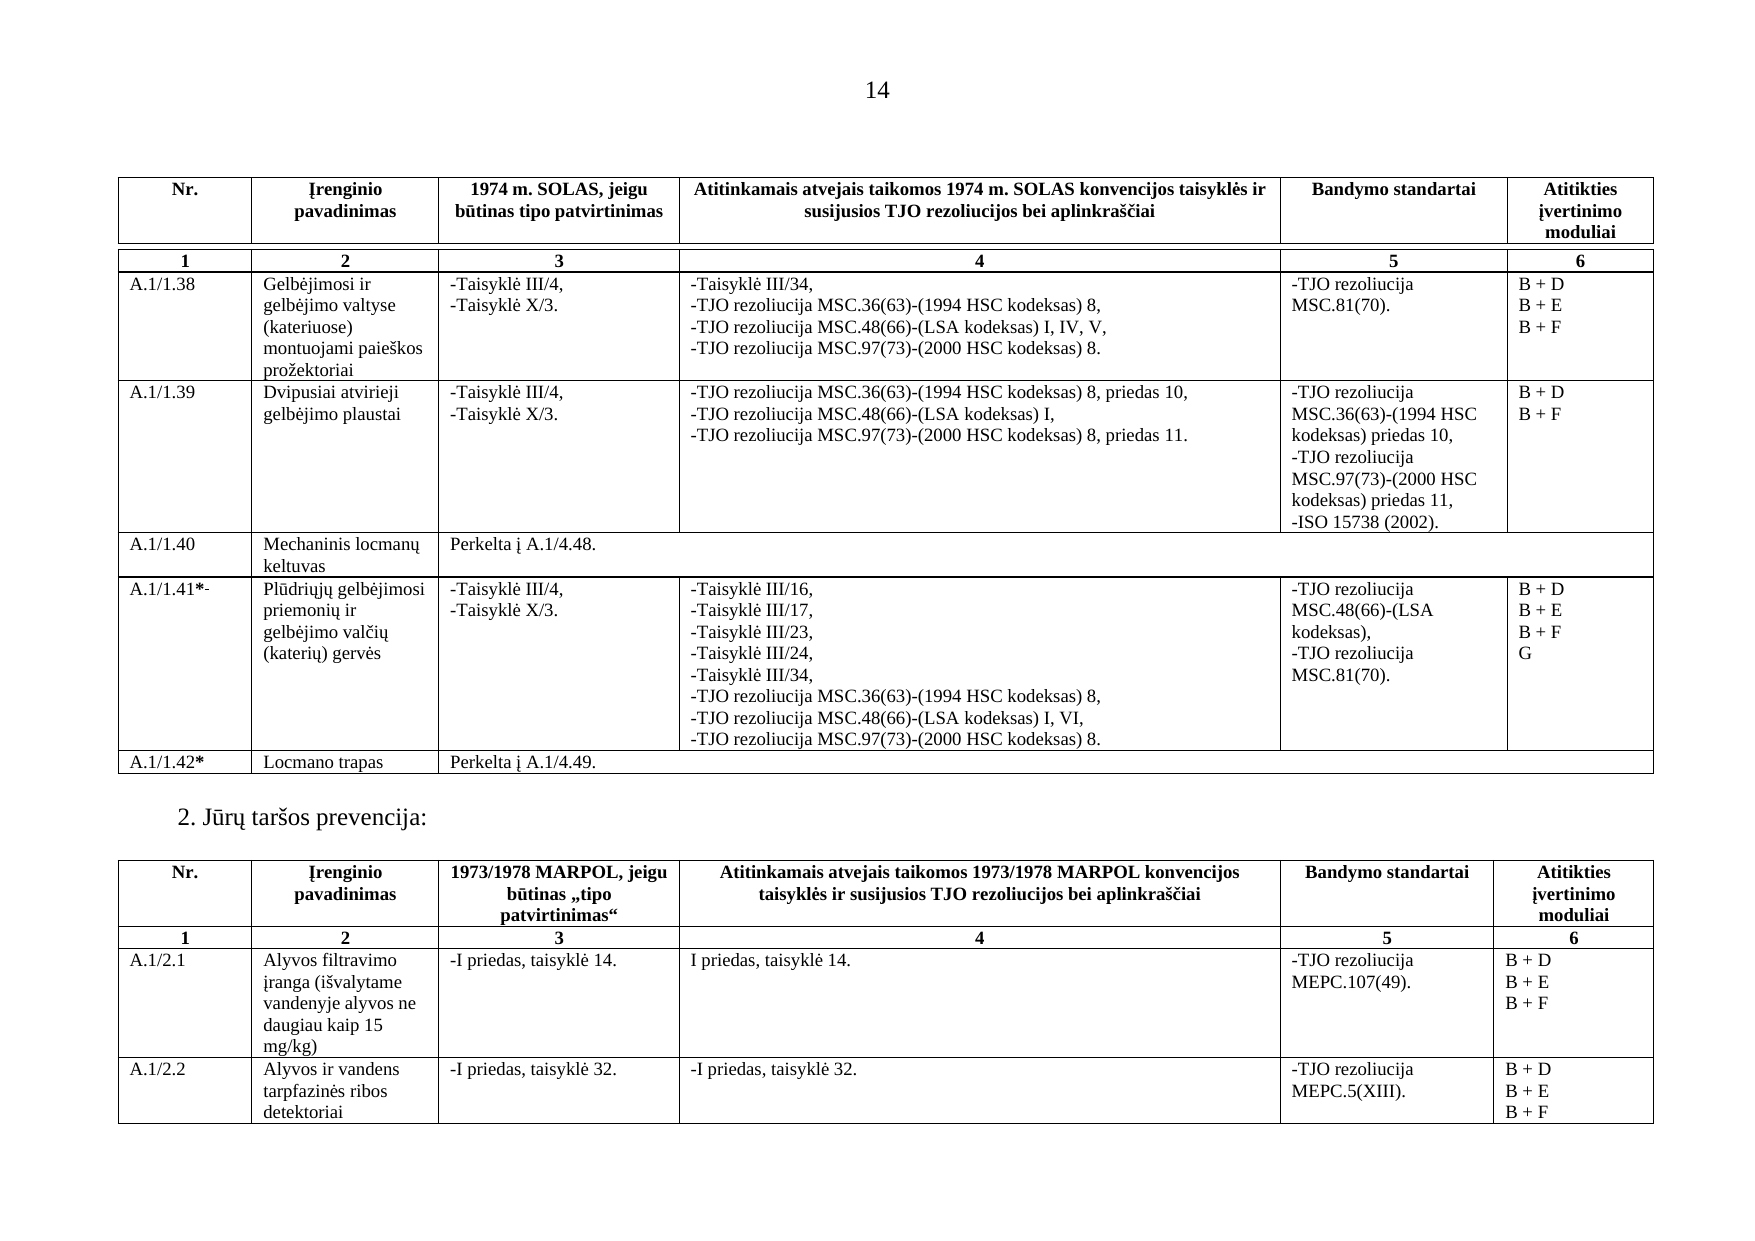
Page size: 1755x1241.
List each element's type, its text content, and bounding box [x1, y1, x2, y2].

table_cell Mechaninis locmanų keltuvas [252, 533, 438, 576]
table_header Įrenginio pavadinimas [252, 178, 438, 243]
table_header Nr. [119, 861, 251, 926]
table_cell 4 [680, 927, 1280, 948]
table_cell B + D B + E B + F G [1508, 578, 1653, 750]
table_header Atitinkamais atvejais taikomos 1973/1978 MARPOL konvencijos taisyklės ir susijusios TJO rezoliucijos bei aplinkraščiai [680, 861, 1280, 926]
table_cell I priedas, taisyklė 14. [680, 949, 1280, 1057]
table_cell -Taisyklė III/4, -Taisyklė X/3. [439, 273, 679, 380]
table_header 1974 m. SOLAS, jeigu būtinas tipo patvirtinimas [439, 178, 679, 243]
table_cell 2 [252, 927, 438, 948]
table_cell 3 [439, 250, 679, 271]
table_header Bandymo standartai [1281, 861, 1493, 926]
table_cell -TJO rezoliucija MSC.36(63)-(1994 HSC kodeksas) 8, priedas 10, -TJO rezoliucija MSC.48(66)-(LSA kodeksas) I, -TJO rezoliucija MSC.97(73)-(2000 HSC kodeksas) 8, priedas 11. [680, 381, 1280, 532]
table_header Atitinkamais atvejais taikomos 1974 m. SOLAS konvencijos taisyklės ir susijusios TJO rezoliucijos bei aplinkraščiai [680, 178, 1280, 243]
table_cell B + D B + E B + F [1508, 273, 1653, 380]
table_cell Alyvos ir vandens tarpfazinės ribos detektoriai [252, 1058, 438, 1123]
table_cell B + D B + E B + F [1494, 949, 1653, 1057]
table_cell Locmano trapas [252, 751, 438, 772]
table_cell 6 [1508, 250, 1653, 271]
table_cell -TJO rezoliucija MSC.48(66)-(LSA kodeksas), -TJO rezoliucija MSC.81(70). [1281, 578, 1507, 750]
table_cell 4 [680, 250, 1280, 271]
table_cell [252, 244, 439, 249]
table_cell Gelbėjimosi ir gelbėjimo valtyse (kateriuose) montuojami paieškos prožektoriai [252, 273, 438, 380]
table_header Įrenginio pavadinimas [252, 861, 438, 926]
table_cell -I priedas, taisyklė 32. [680, 1058, 1280, 1123]
table_cell A.1/1.39 [119, 381, 251, 532]
table_cell A.1/1.41* [119, 578, 251, 750]
text 2. Jūrų taršos prevencija: [118, 802, 1636, 831]
table_cell 2 [252, 250, 438, 271]
table_cell -Taisyklė III/4, -Taisyklė X/3. [439, 381, 679, 532]
table_cell 5 [1281, 250, 1507, 271]
table_cell -TJO rezoliucija MEPC.5(XIII). [1281, 1058, 1493, 1123]
table_cell A.1/1.42* [119, 751, 251, 772]
table_header Bandymo standartai [1281, 178, 1507, 243]
table_cell -Taisyklė III/16, -Taisyklė III/17, -Taisyklė III/23, -Taisyklė III/24, -Taisyklė III/34, -TJO rezoliucija MSC.36(63)-(1994 HSC kodeksas) 8, -TJO rezoliucija MSC.48(66)-(LSA kodeksas) I, VI, -TJO rezoliucija MSC.97(73)-(2000 HSC kodeksas) 8. [680, 578, 1280, 750]
table_cell Perkelta į A.1/4.48. [439, 533, 1653, 576]
table_cell [679, 244, 1280, 249]
table_cell B + D B + F [1508, 381, 1653, 532]
table_cell Perkelta į A.1/4.49. [439, 751, 1653, 772]
table_cell -I priedas, taisyklė 14. [439, 949, 679, 1057]
table_cell 5 [1281, 927, 1493, 948]
table_cell Plūdriųjų gelbėjimosi priemonių ir gelbėjimo valčių (katerių) gervės [252, 578, 438, 750]
table_cell Dvipusiai atvirieji gelbėjimo plaustai [252, 381, 438, 532]
table_header 1973/1978 MARPOL, jeigu būtinas „tipo patvirtinimas“ [439, 861, 679, 926]
table_header Atitikties įvertinimo moduliai [1494, 861, 1653, 926]
table_cell [1280, 244, 1507, 249]
table_cell A.1/1.38 [119, 273, 251, 380]
table_cell 1 [119, 250, 251, 271]
table_header Nr. [119, 178, 251, 243]
table_cell A.1/2.2 [119, 1058, 251, 1123]
table_cell Alyvos filtravimo įranga (išvalytame vandenyje alyvos ne daugiau kaip 15 mg/kg) [252, 949, 438, 1057]
table_cell -TJO rezoliucija MSC.81(70). [1281, 273, 1507, 380]
table_cell [118, 244, 252, 249]
table_cell 6 [1494, 927, 1653, 948]
table_cell -TJO rezoliucija MEPC.107(49). [1281, 949, 1493, 1057]
table_cell B + D B + E B + F [1494, 1058, 1653, 1123]
table_cell -Taisyklė III/4, -Taisyklė X/3. [439, 578, 679, 750]
table_header Atitikties įvertinimo moduliai [1508, 178, 1653, 243]
table_cell -I priedas, taisyklė 32. [439, 1058, 679, 1123]
table_cell A.1/2.1 [119, 949, 251, 1057]
table_cell 3 [439, 927, 679, 948]
table_cell 1 [119, 927, 251, 948]
table_cell A.1/1.40 [119, 533, 251, 576]
table_cell -Taisyklė III/34, -TJO rezoliucija MSC.36(63)-(1994 HSC kodeksas) 8, -TJO rezoliucija MSC.48(66)-(LSA kodeksas) I, IV, V, -TJO rezoliucija MSC.97(73)-(2000 HSC kodeksas) 8. [680, 273, 1280, 380]
table_cell [1507, 244, 1653, 249]
table_cell -TJO rezoliucija MSC.36(63)-(1994 HSC kodeksas) priedas 10, -TJO rezoliucija MSC.97(73)-(2000 HSC kodeksas) priedas 11, -ISO 15738 (2002). [1281, 381, 1507, 532]
table_cell [439, 244, 679, 249]
